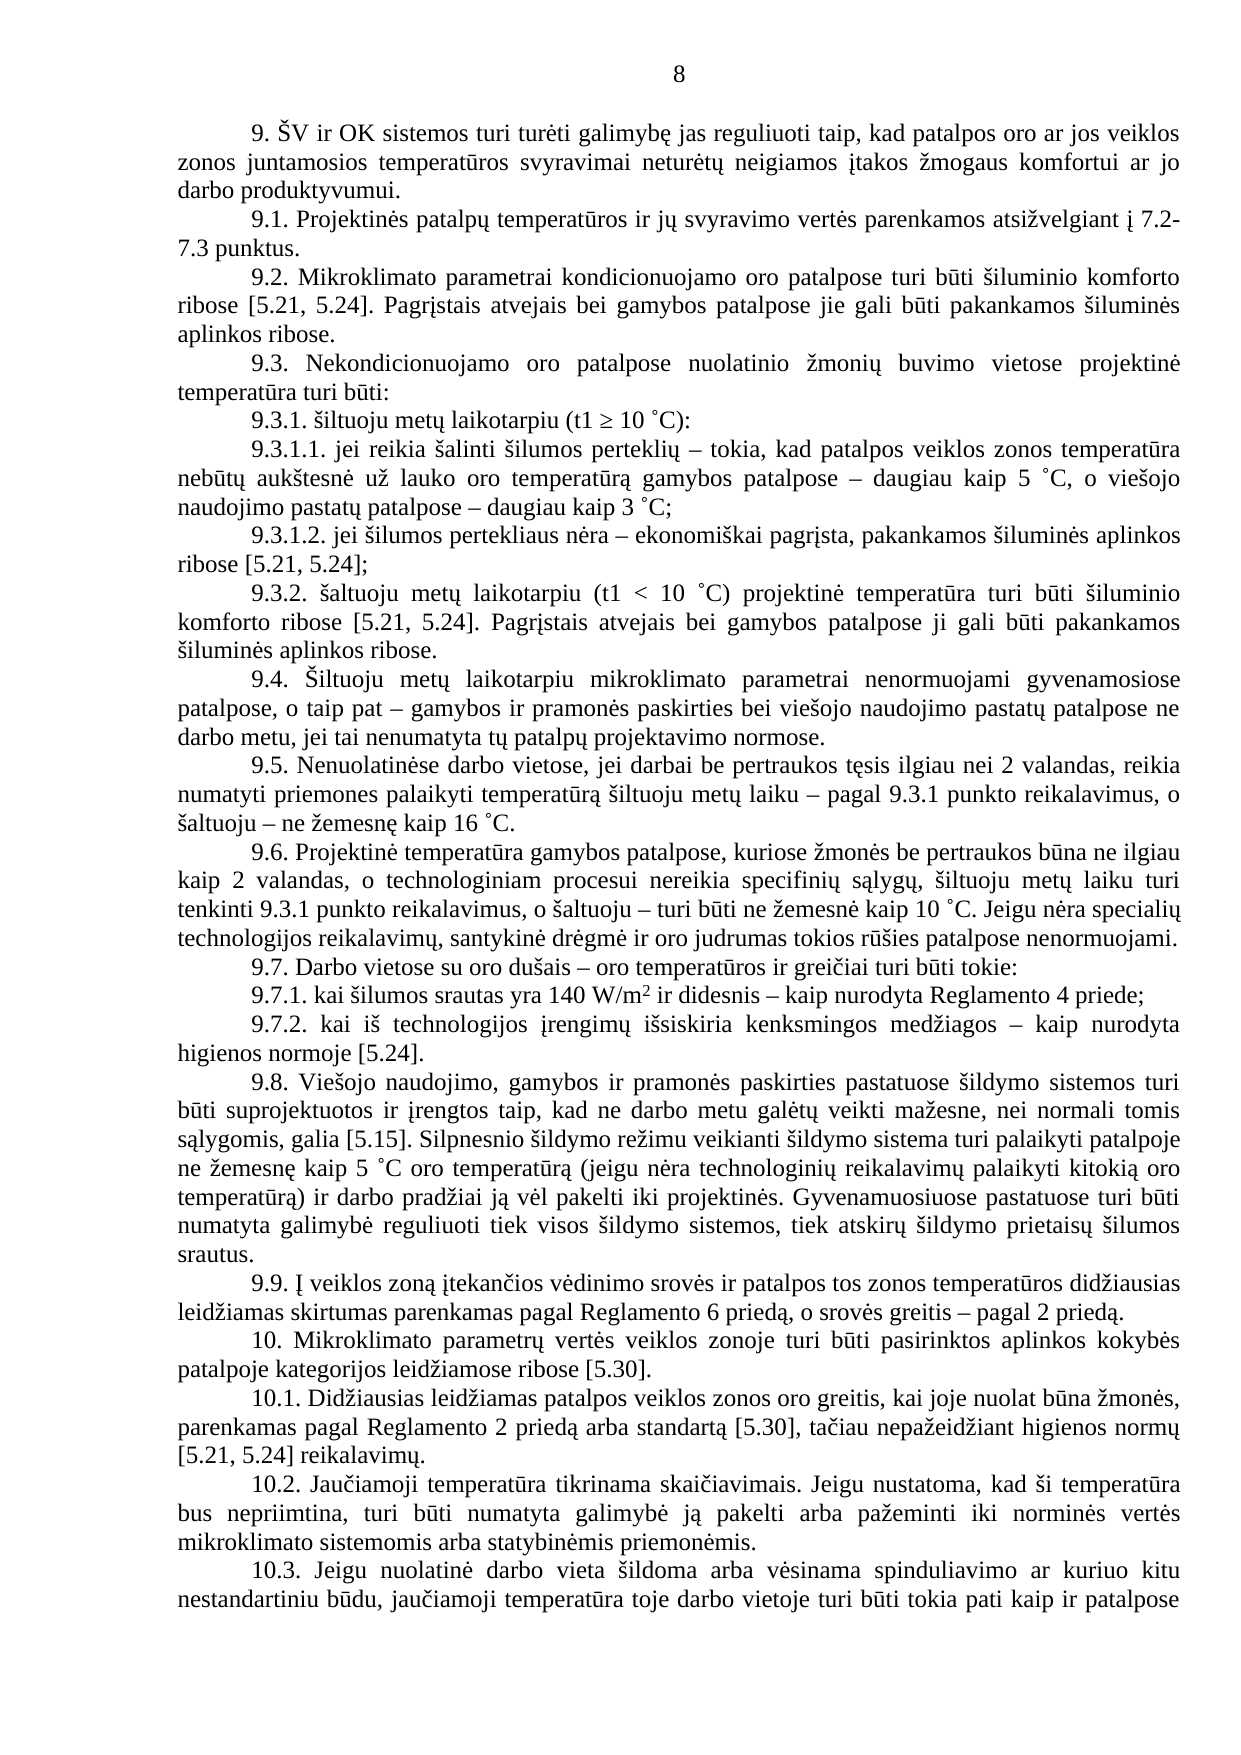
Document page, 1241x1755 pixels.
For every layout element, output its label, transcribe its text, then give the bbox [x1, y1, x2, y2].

text 10.1. Didžiausias leidžiamas patalpos veiklos zonos oro greitis, kai joje nuolat būna žmonės, parenkamas pagal Reglamento 2 priedą arba standartą [5.30], tačiau nepažeidžiant higienos normų [5.21, 5.24] reikalavimų. [177, 1383, 1181, 1469]
text 9.7.2. kai iš technologijos įrengimų išsiskiria kenksmingos medžiagos – kaip nurodyta higienos normoje [5.24]. [177, 1009, 1181, 1067]
text 9.4. Šiltuoju metų laikotarpiu mikroklimato parametrai nenormuojami gyvenamosiose patalpose, o taip pat – gamybos ir pramonės paskirties bei viešojo naudojimo pastatų patalpose ne darbo metu, jei tai nenumatyta tų patalpų projektavimo normose. [177, 664, 1181, 751]
text 9.3.1. šiltuoju metų laikotarpiu (t1 ≥ 10 ˚C): [177, 406, 1181, 434]
text 9.2. Mikroklimato parametrai kondicionuojamo oro patalpose turi būti šiluminio komforto ribose [5.21, 5.24]. Pagrįstais atvejais bei gamybos patalpose jie gali būti pakankamos šiluminės aplinkos ribose. [177, 262, 1181, 348]
text 9. ŠV ir OK sistemos turi turėti galimybę jas reguliuoti taip, kad patalpos oro ar jos veiklos zonos juntamosios temperatūros svyravimai neturėtų neigiamos įtakos žmogaus komfortui ar jo darbo produktyvumui. [177, 118, 1181, 204]
text 9.7. Darbo vietose su oro dušais – oro temperatūros ir greičiai turi būti tokie: [177, 952, 1181, 981]
text 9.3. Nekondicionuojamo oro patalpose nuolatinio žmonių buvimo vietose projektinė temperatūra turi būti: [177, 348, 1181, 406]
text 9.6. Projektinė temperatūra gamybos patalpose, kuriose žmonės be pertraukos būna ne ilgiau kaip 2 valandas, o technologiniam procesui nereikia specifinių sąlygų, šiltuoju metų laiku turi tenkinti 9.3.1 punkto reikalavimus, o šaltuoju – turi būti ne žemesnė kaip 10 ˚C. Jeigu nėra specialių technologijos reikalavimų, santykinė drėgmė ir oro judrumas tokios rūšies patalpose nenormuojami. [177, 837, 1181, 952]
text 9.3.2. šaltuoju metų laikotarpiu (t1 < 10 ˚C) projektinė temperatūra turi būti šiluminio komforto ribose [5.21, 5.24]. Pagrįstais atvejais bei gamybos patalpose ji gali būti pakankamos šiluminės aplinkos ribose. [177, 578, 1181, 664]
text 9.3.1.1. jei reikia šalinti šilumos perteklių – tokia, kad patalpos veiklos zonos temperatūra nebūtų aukštesnė už lauko oro temperatūrą gamybos patalpose – daugiau kaip 5 ˚C, o viešojo naudojimo pastatų patalpose – daugiau kaip 3 ˚C; [177, 434, 1181, 521]
text 10.2. Jaučiamoji temperatūra tikrinama skaičiavimais. Jeigu nustatoma, kad ši temperatūra bus nepriimtina, turi būti numatyta galimybė ją pakelti arba pažeminti iki norminės vertės mikroklimato sistemomis arba statybinėmis priemonėmis. [177, 1469, 1181, 1556]
text 9.9. Į veiklos zoną įtekančios vėdinimo srovės ir patalpos tos zonos temperatūros didžiausias leidžiamas skirtumas parenkamas pagal Reglamento 6 priedą, o srovės greitis – pagal 2 priedą. [177, 1268, 1181, 1326]
text 10.3. Jeigu nuolatinė darbo vieta šildoma arba vėsinama spinduliavimo ar kuriuo kitu nestandartiniu būdu, jaučiamoji temperatūra toje darbo vietoje turi būti tokia pati kaip ir patalpose [177, 1556, 1181, 1613]
text 9.5. Nenuolatinėse darbo vietose, jei darbai be pertraukos tęsis ilgiau nei 2 valandas, reikia numatyti priemones palaikyti temperatūrą šiltuoju metų laiku – pagal 9.3.1 punkto reikalavimus, o šaltuoju – ne žemesnę kaip 16 ˚C. [177, 751, 1181, 837]
text 9.3.1.2. jei šilumos pertekliaus nėra – ekonomiškai pagrįsta, pakankamos šiluminės aplinkos ribose [5.21, 5.24]; [177, 521, 1181, 578]
text 9.7.1. kai šilumos srautas yra 140 W/m2 ir didesnis – kaip nurodyta Reglamento 4 priede; [177, 981, 1181, 1009]
text 10. Mikroklimato parametrų vertės veiklos zonoje turi būti pasirinktos aplinkos kokybės patalpoje kategorijos leidžiamose ribose [5.30]. [177, 1326, 1181, 1383]
text 9.8. Viešojo naudojimo, gamybos ir pramonės paskirties pastatuose šildymo sistemos turi būti suprojektuotos ir įrengtos taip, kad ne darbo metu galėtų veikti mažesne, nei normali tomis sąlygomis, galia [5.15]. Silpnesnio šildymo režimu veikianti šildymo sistema turi palaikyti patalpoje ne žemesnę kaip 5 ˚C oro temperatūrą (jeigu nėra technologinių reikalavimų palaikyti kitokią oro temperatūrą) ir darbo pradžiai ją vėl pakelti iki projektinės. Gyvenamuosiuose pastatuose turi būti numatyta galimybė reguliuoti tiek visos šildymo sistemos, tiek atskirų šildymo prietaisų šilumos srautus. [177, 1067, 1181, 1268]
text 9.1. Projektinės patalpų temperatūros ir jų svyravimo vertės parenkamos atsižvelgiant į 7.2-7.3 punktus. [177, 204, 1181, 262]
